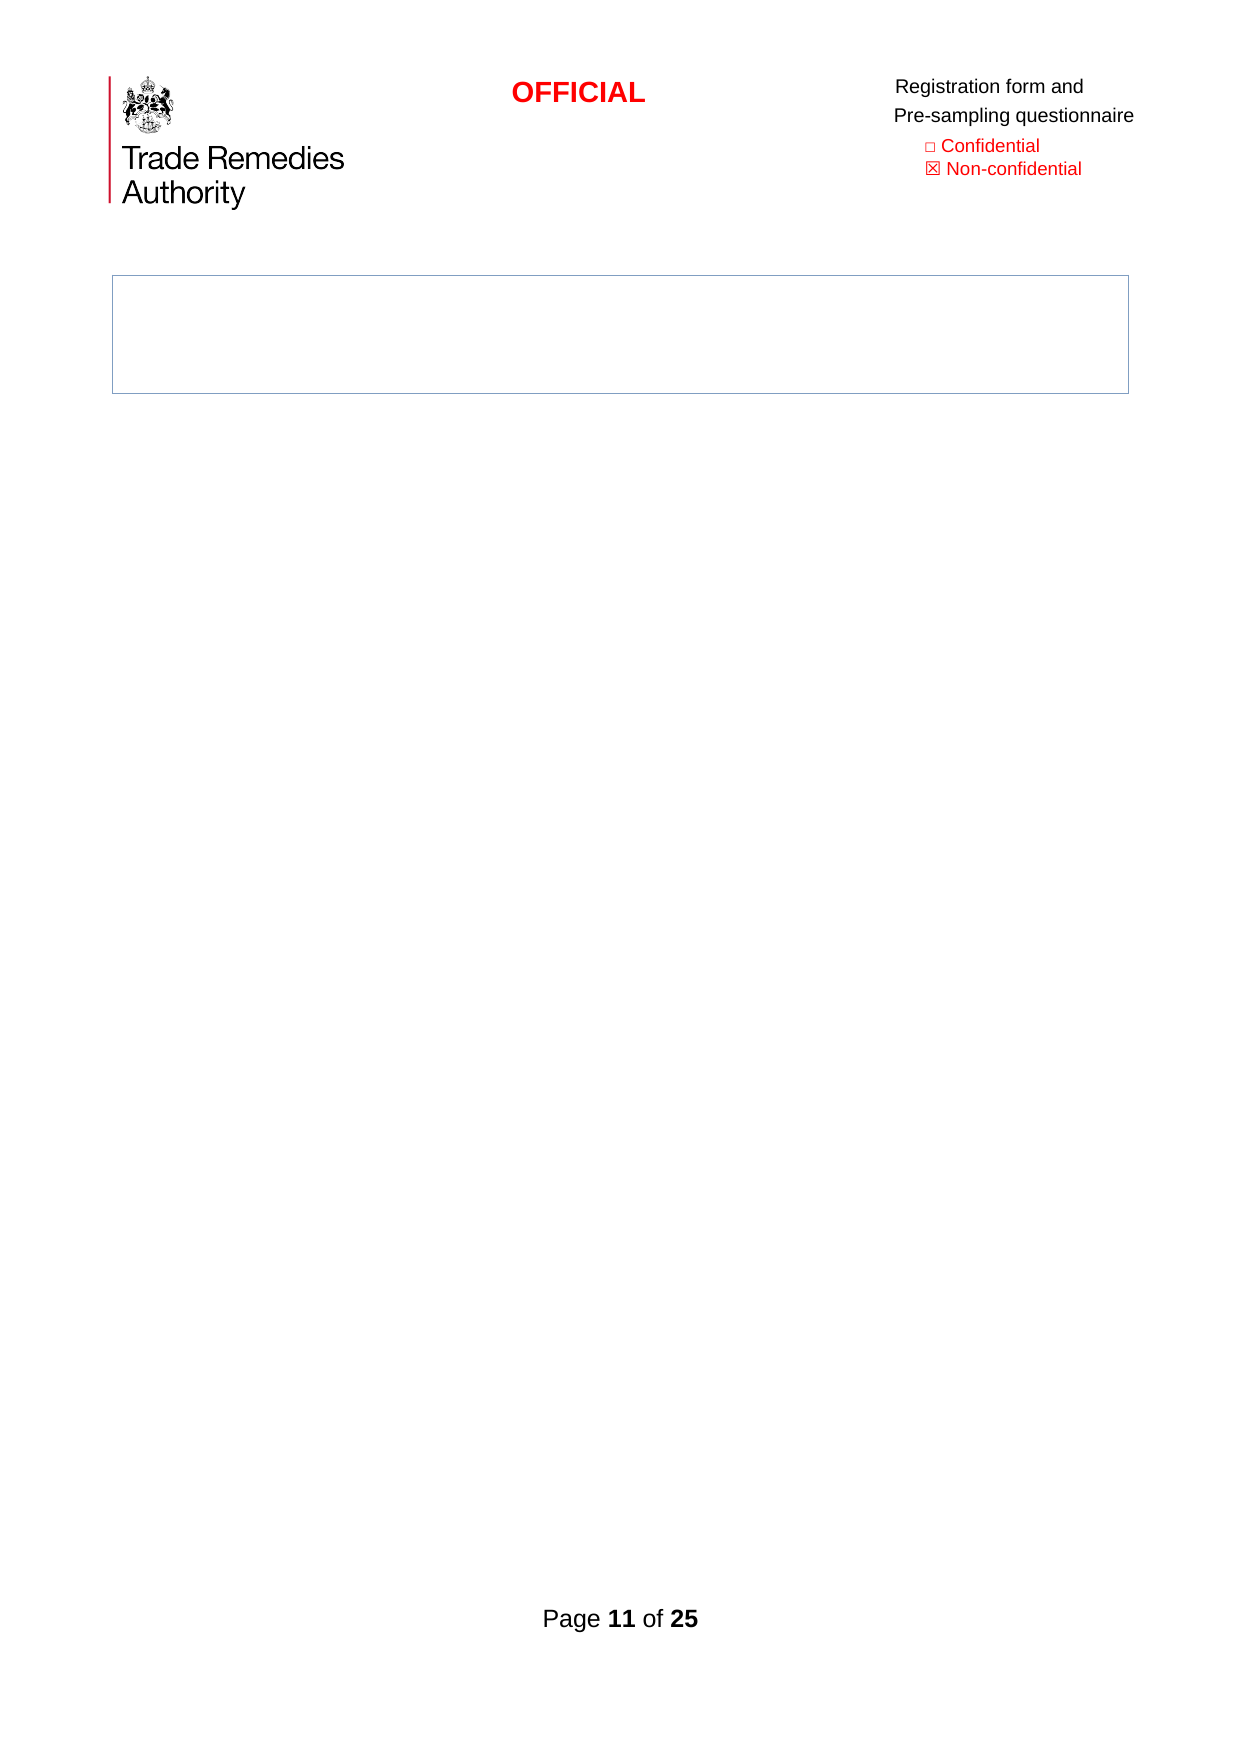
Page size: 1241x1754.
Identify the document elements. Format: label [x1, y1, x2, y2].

table_header [113, 276, 1128, 393]
picture [108, 76, 344, 210]
